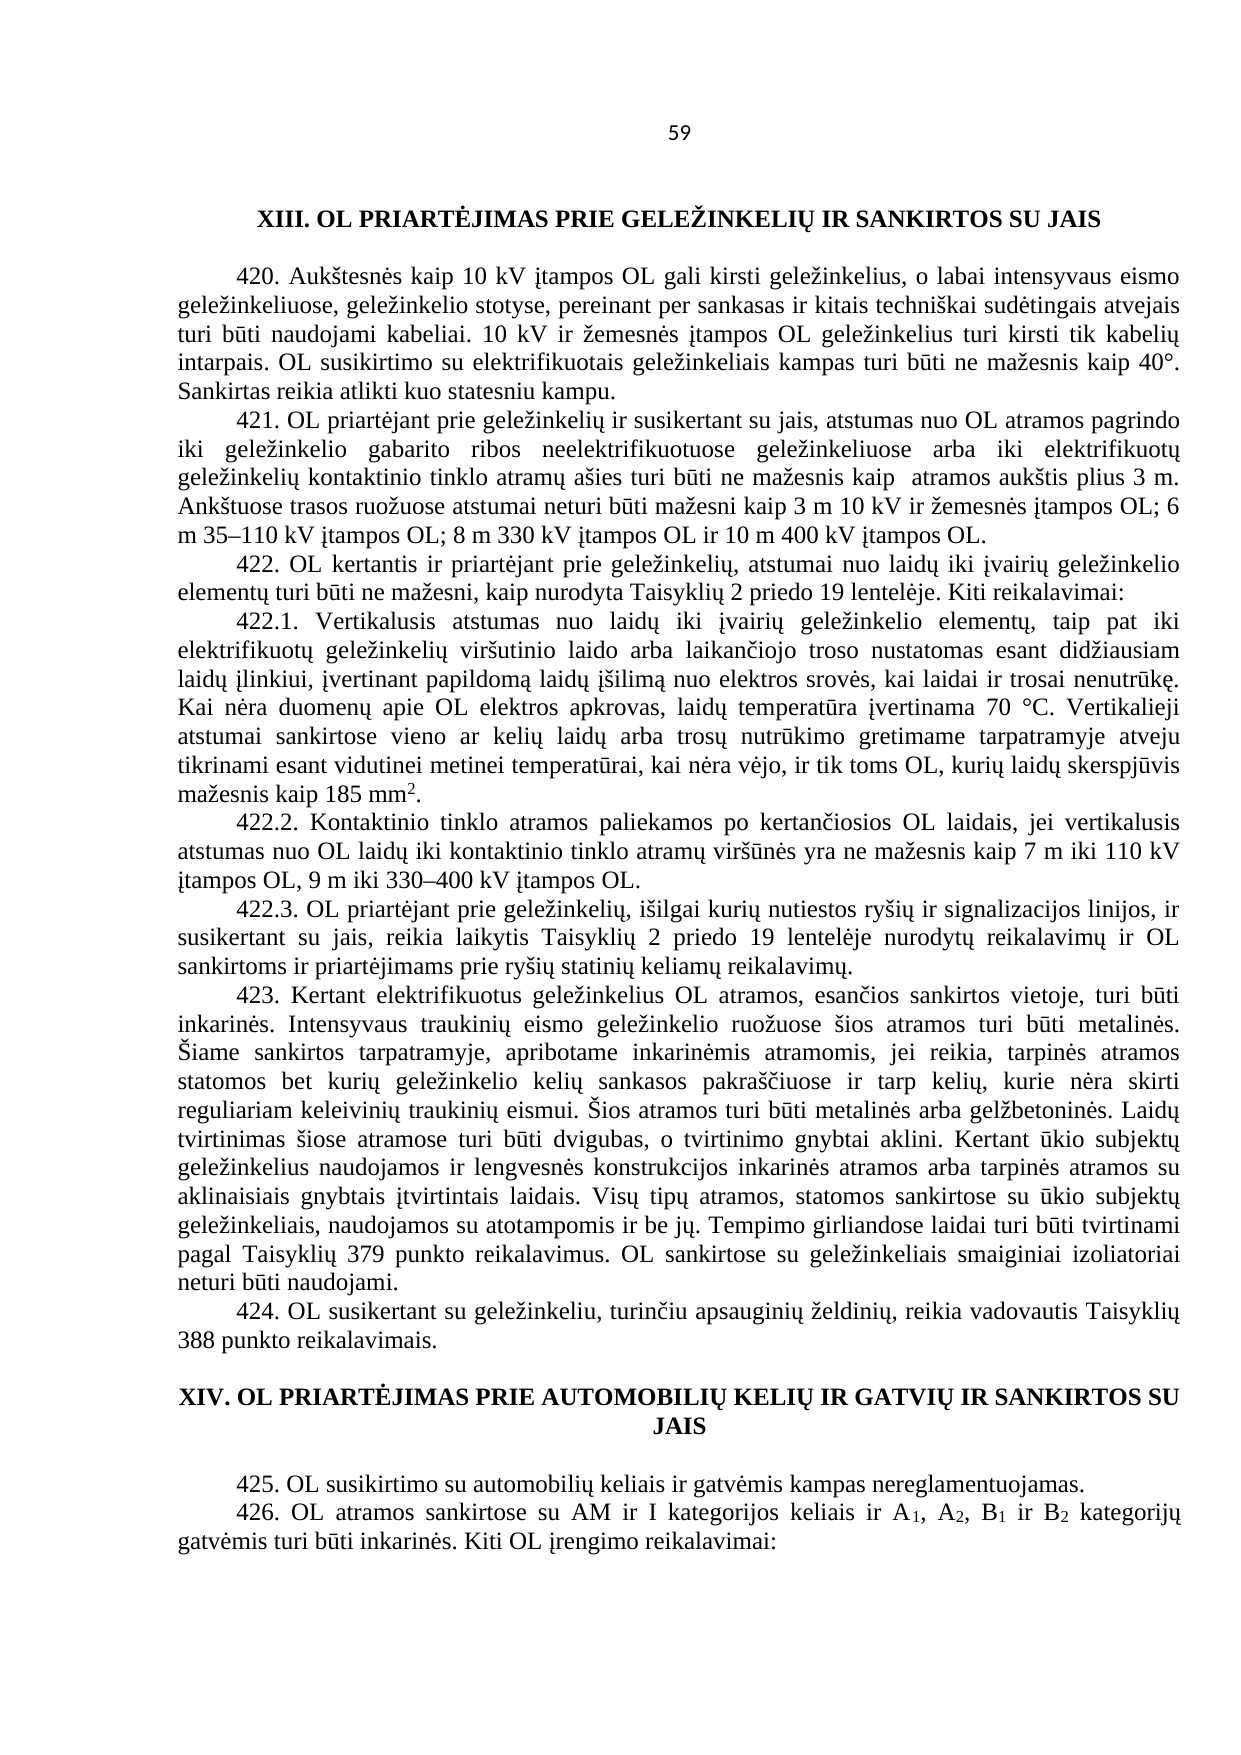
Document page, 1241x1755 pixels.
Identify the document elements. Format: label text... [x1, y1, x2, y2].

text 426. OL atramos sankirtose su AM ir I kategorijos keliais ir A1, A2, B1 ir B2 kategorijų gatvėmis turi būti inkarinės. Kiti OL įrengimo reikalavimai: [177, 1497, 1181, 1555]
text 422. OL kertantis ir priartėjant prie geležinkelių, atstumai nuo laidų iki įvairių geležinkelio elementų turi būti ne mažesni, kaip nurodyta Taisyklių 2 priedo 19 lentelėje. Kiti reikalavimai: [177, 549, 1181, 606]
text XIV. OL PRIARTĖJIMAS PRIE AUTOMOBILIŲ KELIŲ IR GATVIŲ IR SANKIRTOS SU JAIS [177, 1382, 1181, 1440]
text 423. Kertant elektrifikuotus geležinkelius OL atramos, esančios sankirtos vietoje, turi būti inkarinės. Intensyvaus traukinių eismo geležinkelio ruožuose šios atramos turi būti metalinės. Šiame sankirtos tarpatramyje, apribotame inkarinėmis atramomis, jei reikia, tarpinės atramos statomos bet kurių geležinkelio kelių sankasos pakraščiuose ir tarp kelių, kurie nėra skirti reguliariam keleivinių traukinių eismui. Šios atramos turi būti metalinės arba gelžbetoninės. Laidų tvirtinimas šiose atramose turi būti dvigubas, o tvirtinimo gnybtai aklini. Kertant ūkio subjektų geležinkelius naudojamos ir lengvesnės konstrukcijos inkarinės atramos arba tarpinės atramos su aklinaisiais gnybtais įtvirtintais laidais. Visų tipų atramos, statomos sankirtose su ūkio subjektų geležinkeliais, naudojamos su atotampomis ir be jų. Tempimo girliandose laidai turi būti tvirtinami pagal Taisyklių 379 punkto reikalavimus. OL sankirtose su geležinkeliais smaiginiai izoliatoriai neturi būti naudojami. [177, 980, 1181, 1296]
text 422.2. Kontaktinio tinklo atramos paliekamos po kertančiosios OL laidais, jei vertikalusis atstumas nuo OL laidų iki kontaktinio tinklo atramų viršūnės yra ne mažesnis kaip 7 m iki 110 kV įtampos OL, 9 m iki 330–400 kV įtampos OL. [177, 807, 1181, 894]
text 420. Aukštesnės kaip 10 kV įtampos OL gali kirsti geležinkelius, o labai intensyvaus eismo geležinkeliuose, geležinkelio stotyse, pereinant per sankasas ir kitais techniškai sudėtingais atvejais turi būti naudojami kabeliai. 10 kV ir žemesnės įtampos OL geležinkelius turi kirsti tik kabelių intarpais. OL susikirtimo su elektrifikuotais geležinkeliais kampas turi būti ne mažesnis kaip 40°. Sankirtas reikia atlikti kuo statesniu kampu. [177, 261, 1181, 405]
text 424. OL susikertant su geležinkeliu, turinčiu apsauginių želdinių, reikia vadovautis Taisyklių 388 punkto reikalavimais. [177, 1296, 1181, 1354]
text 422.3. OL priartėjant prie geležinkelių, išilgai kurių nutiestos ryšių ir signalizacijos linijos, ir susikertant su jais, reikia laikytis Taisyklių 2 priedo 19 lentelėje nurodytų reikalavimų ir OL sankirtoms ir priartėjimams prie ryšių statinių keliamų reikalavimų. [177, 894, 1181, 980]
text 422.1. Vertikalusis atstumas nuo laidų iki įvairių geležinkelio elementų, taip pat iki elektrifikuotų geležinkelių viršutinio laido arba laikančiojo troso nustatomas esant didžiausiam laidų įlinkiui, įvertinant papildomą laidų įšilimą nuo elektros srovės, kai laidai ir trosai nenutrūkę. Kai nėra duomenų apie OL elektros apkrovas, laidų temperatūra įvertinama 70 °C. Vertikalieji atstumai sankirtose vieno ar kelių laidų arba trosų nutrūkimo gretimame tarpatramyje atveju tikrinami esant vidutinei metinei temperatūrai, kai nėra vėjo, ir tik toms OL, kurių laidų skerspjūvis mažesnis kaip 185 mm2. [177, 606, 1181, 807]
text XIII. OL PRIARTĖJIMAS PRIE GELEŽINKELIŲ IR SANKIRTOS SU JAIS [177, 204, 1181, 232]
text 425. OL susikirtimo su automobilių keliais ir gatvėmis kampas nereglamentuojamas. [177, 1469, 1181, 1497]
text 421. OL priartėjant prie geležinkelių ir susikertant su jais, atstumas nuo OL atramos pagrindo iki geležinkelio gabarito ribos neelektrifikuotuose geležinkeliuose arba iki elektrifikuotų geležinkelių kontaktinio tinklo atramų ašies turi būti ne mažesnis kaip atramos aukštis plius 3 m. Ankštuose trasos ruožuose atstumai neturi būti mažesni kaip 3 m 10 kV ir žemesnės įtampos OL; 6 m 35–110 kV įtampos OL; 8 m 330 kV įtampos OL ir 10 m 400 kV įtampos OL. [177, 405, 1181, 549]
